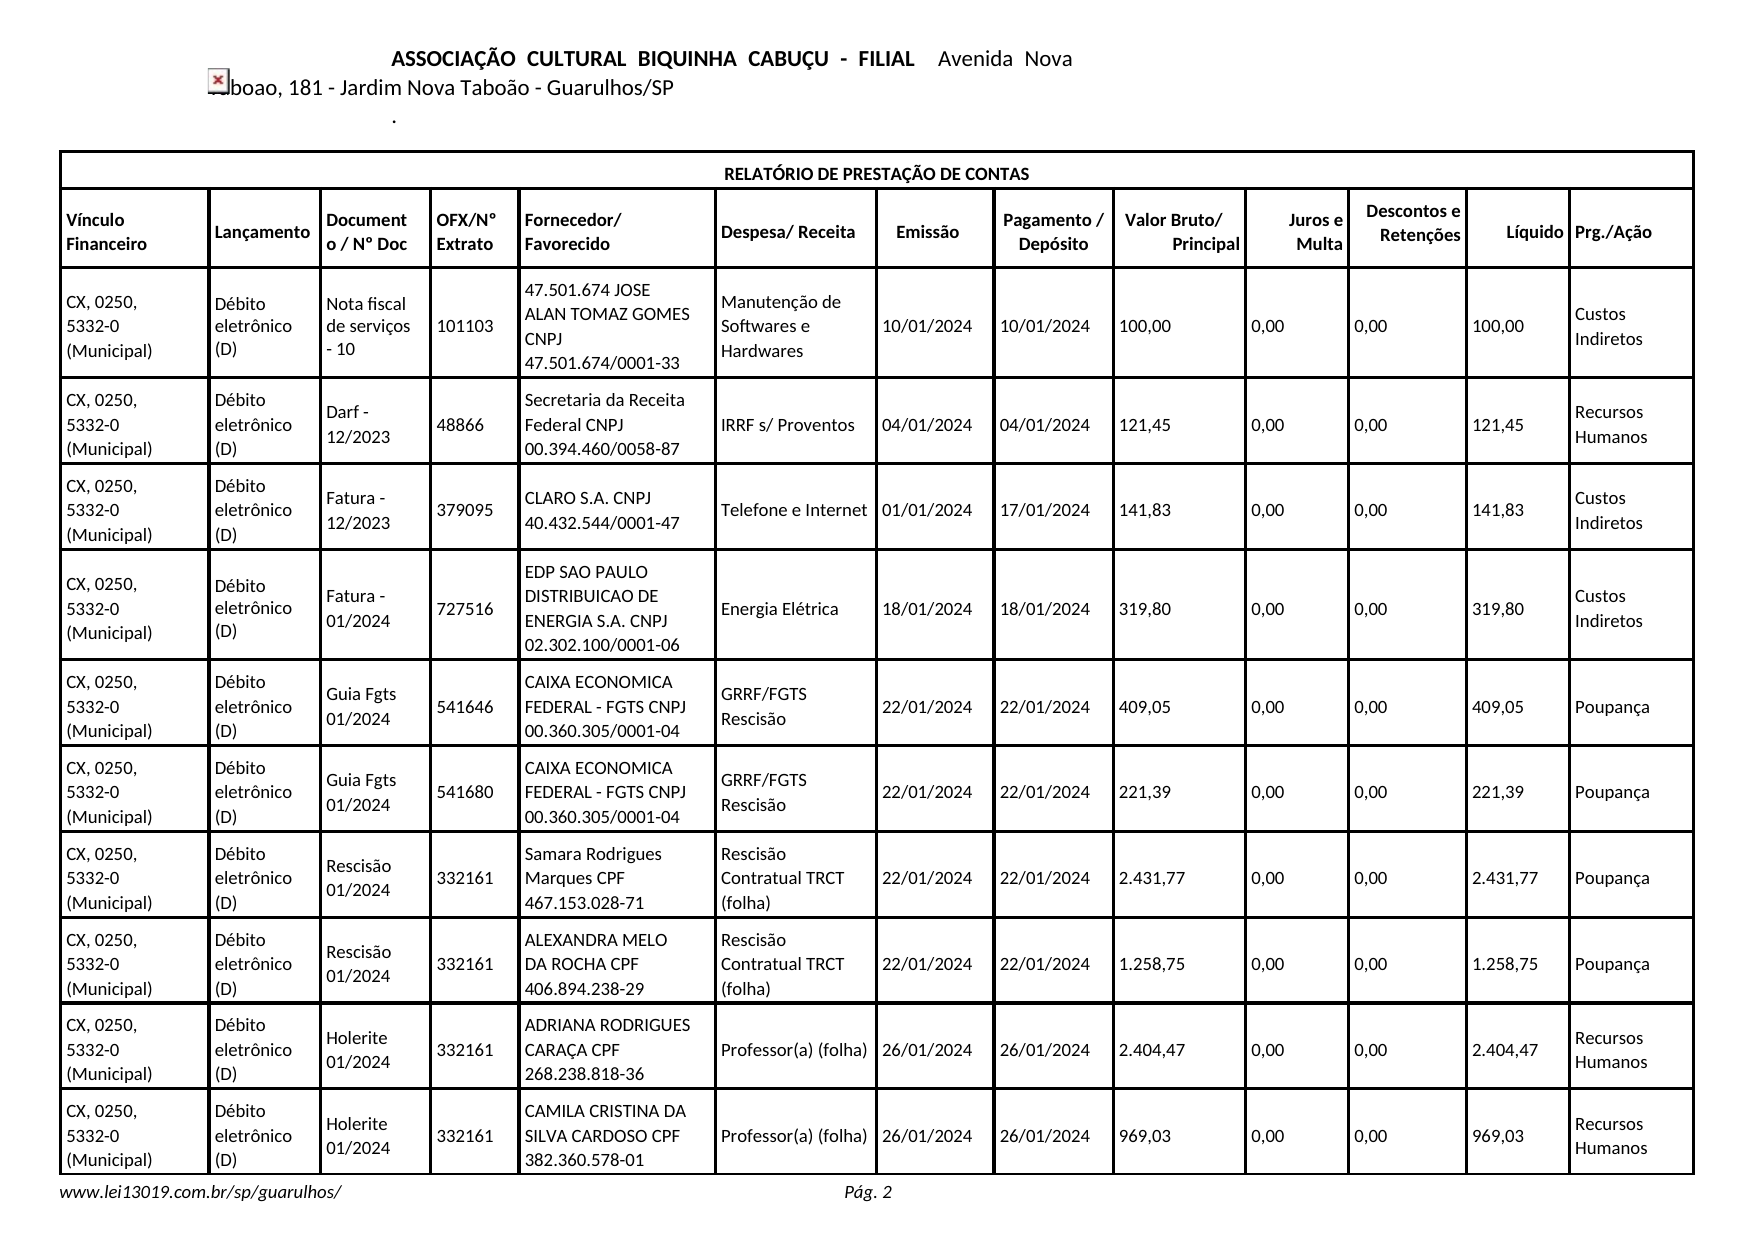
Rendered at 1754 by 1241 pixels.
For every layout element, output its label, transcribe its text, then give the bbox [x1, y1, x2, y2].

table_cell 18/01/2024 [996, 551, 1112, 658]
table_cell 319,80 [1468, 551, 1568, 658]
table_cell CX, 0250, 5332-0 (Municipal) [62, 919, 207, 1001]
table_cell Débito eletrônico (D) [211, 269, 319, 376]
table_cell 0,00 [1350, 747, 1465, 830]
table_cell CAIXA ECONOMICA FEDERAL - FGTS CNPJ 00.360.305/0001-04 [521, 747, 714, 830]
table_cell Custos Indiretos [1571, 465, 1692, 548]
table_cell 409,05 [1468, 661, 1568, 744]
table_cell 0,00 [1350, 269, 1465, 376]
table_cell 0,00 [1247, 465, 1347, 548]
table_cell CX, 0250, 5332-0 (Municipal) [62, 551, 207, 658]
table_cell 379095 [432, 465, 517, 548]
table_cell 17/01/2024 [996, 465, 1112, 548]
table_cell Débito eletrônico (D) [211, 1005, 319, 1087]
table_cell Darf - 12/2023 [322, 379, 429, 462]
table_cell 26/01/2024 [878, 1005, 992, 1087]
table_cell Fatura - 12/2023 [322, 465, 429, 548]
table_cell 47.501.674 JOSE ALAN TOMAZ GOMES CNPJ 47.501.674/0001-33 [521, 269, 714, 376]
table_cell Valor Bruto/ Principal [1115, 190, 1244, 266]
table_cell 2.431,77 [1115, 833, 1244, 916]
table_cell Guia Fgts 01/2024 [322, 661, 429, 744]
table_cell 48866 [432, 379, 517, 462]
table_cell 0,00 [1247, 1005, 1347, 1087]
table_cell 541646 [432, 661, 517, 744]
table_cell Holerite 01/2024 [322, 1090, 429, 1173]
table_cell 0,00 [1350, 1005, 1465, 1087]
table_cell 0,00 [1350, 465, 1465, 548]
table_cell 0,00 [1247, 833, 1347, 916]
table_cell 22/01/2024 [878, 833, 992, 916]
table_cell 332161 [432, 1005, 517, 1087]
table_cell Líquido [1468, 190, 1568, 266]
table_cell Débito eletrônico (D) [211, 465, 319, 548]
table_cell 1.258,75 [1468, 919, 1568, 1001]
table_cell OFX/Nº Extrato [432, 190, 517, 266]
table_cell Poupança [1571, 919, 1692, 1001]
table_cell CX, 0250, 5332-0 (Municipal) [62, 1005, 207, 1087]
table_cell Rescisão 01/2024 [322, 833, 429, 916]
table_cell Holerite 01/2024 [322, 1005, 429, 1087]
table_cell 332161 [432, 833, 517, 916]
table_cell Nota fiscal de serviços - 10 [322, 269, 429, 376]
table_cell 141,83 [1468, 465, 1568, 548]
table_cell IRRF s/ Proventos [717, 379, 875, 462]
table_cell Guia Fgts 01/2024 [322, 747, 429, 830]
table_cell 22/01/2024 [996, 919, 1112, 1001]
table_cell 221,39 [1468, 747, 1568, 830]
table_cell 22/01/2024 [996, 747, 1112, 830]
table_cell GRRF/FGTS Rescisão [717, 661, 875, 744]
table_cell CX, 0250, 5332-0 (Municipal) [62, 661, 207, 744]
table_cell Débito eletrônico (D) [211, 833, 319, 916]
table_cell Document o / Nº Doc [322, 190, 429, 266]
table_cell 0,00 [1247, 269, 1347, 376]
table_cell Juros e Multa [1247, 190, 1347, 266]
table_cell 221,39 [1115, 747, 1244, 830]
table_cell 10/01/2024 [996, 269, 1112, 376]
table_cell Fornecedor/ Favorecido [521, 190, 714, 266]
table_cell 969,03 [1468, 1090, 1568, 1173]
table_cell Poupança [1571, 747, 1692, 830]
table_cell 332161 [432, 919, 517, 1001]
table_cell Fatura - 01/2024 [322, 551, 429, 658]
table_cell Telefone e Internet [717, 465, 875, 548]
table_cell Recursos Humanos [1571, 1090, 1692, 1173]
table_cell 319,80 [1115, 551, 1244, 658]
table_cell 101103 [432, 269, 517, 376]
table_cell ALEXANDRA MELO DA ROCHA CPF 406.894.238-29 [521, 919, 714, 1001]
table_cell 121,45 [1115, 379, 1244, 462]
table_cell 727516 [432, 551, 517, 658]
table_cell Recursos Humanos [1571, 379, 1692, 462]
table_cell Professor(a) (folha) [717, 1090, 875, 1173]
table_cell Rescisão 01/2024 [322, 919, 429, 1001]
table_cell Custos Indiretos [1571, 269, 1692, 376]
table_cell CAMILA CRISTINA DA SILVA CARDOSO CPF 382.360.578-01 [521, 1090, 714, 1173]
table_cell 0,00 [1247, 1090, 1347, 1173]
table_cell Débito eletrônico (D) [211, 919, 319, 1001]
table_cell Secretaria da Receita Federal CNPJ 00.394.460/0058-87 [521, 379, 714, 462]
table_cell 0,00 [1247, 747, 1347, 830]
table_cell Pagamento / Depósito [996, 190, 1112, 266]
table_cell Lançamento [211, 190, 319, 266]
table_cell Prg./Ação [1571, 190, 1692, 266]
table_cell ADRIANA RODRIGUES CARAÇA CPF 268.238.818-36 [521, 1005, 714, 1087]
table_cell 2.431,77 [1468, 833, 1568, 916]
table_cell 0,00 [1247, 919, 1347, 1001]
table_cell Recursos Humanos [1571, 1005, 1692, 1087]
table_cell Manutenção de Softwares e Hardwares [717, 269, 875, 376]
table_cell 100,00 [1468, 269, 1568, 376]
table_cell 10/01/2024 [878, 269, 992, 376]
table_cell CX, 0250, 5332-0 (Municipal) [62, 833, 207, 916]
table_cell Professor(a) (folha) [717, 1005, 875, 1087]
table_cell Poupança [1571, 833, 1692, 916]
table_cell 0,00 [1247, 551, 1347, 658]
table_cell 409,05 [1115, 661, 1244, 744]
table_cell Débito eletrônico (D) [211, 1090, 319, 1173]
table_cell 1.258,75 [1115, 919, 1244, 1001]
table_cell 22/01/2024 [996, 661, 1112, 744]
table_cell 26/01/2024 [996, 1005, 1112, 1087]
table_cell 26/01/2024 [996, 1090, 1112, 1173]
table_header RELATÓRIO DE PRESTAÇÃO DE CONTAS [62, 153, 1692, 187]
table_cell 0,00 [1350, 1090, 1465, 1173]
table_cell 2.404,47 [1115, 1005, 1244, 1087]
table_cell 22/01/2024 [878, 661, 992, 744]
table_cell CX, 0250, 5332-0 (Municipal) [62, 1090, 207, 1173]
table_cell Energia Elétrica [717, 551, 875, 658]
table_cell 0,00 [1247, 661, 1347, 744]
table_cell EDP SAO PAULO DISTRIBUICAO DE ENERGIA S.A. CNPJ 02.302.100/0001-06 [521, 551, 714, 658]
table_cell 04/01/2024 [878, 379, 992, 462]
table_cell 22/01/2024 [878, 919, 992, 1001]
table_cell CX, 0250, 5332-0 (Municipal) [62, 747, 207, 830]
table_cell 332161 [432, 1090, 517, 1173]
table_cell Emissão [878, 190, 992, 266]
table_cell 0,00 [1350, 379, 1465, 462]
table_cell CX, 0250, 5332-0 (Municipal) [62, 379, 207, 462]
table_cell 121,45 [1468, 379, 1568, 462]
table_cell CLARO S.A. CNPJ 40.432.544/0001-47 [521, 465, 714, 548]
table_cell 2.404,47 [1468, 1005, 1568, 1087]
table_cell 26/01/2024 [878, 1090, 992, 1173]
table_cell 969,03 [1115, 1090, 1244, 1173]
table_cell Vínculo Financeiro [62, 190, 207, 266]
table_cell Descontos e Retenções [1350, 190, 1465, 266]
table_cell 04/01/2024 [996, 379, 1112, 462]
table_cell 22/01/2024 [996, 833, 1112, 916]
table_cell 0,00 [1350, 551, 1465, 658]
table_cell Débito eletrônico (D) [211, 747, 319, 830]
table_cell Rescisão Contratual TRCT (folha) [717, 919, 875, 1001]
table_cell 0,00 [1350, 833, 1465, 916]
table_cell CX, 0250, 5332-0 (Municipal) [62, 269, 207, 376]
table_cell 100,00 [1115, 269, 1244, 376]
table_cell Samara Rodrigues Marques CPF 467.153.028-71 [521, 833, 714, 916]
table_cell Custos Indiretos [1571, 551, 1692, 658]
table_cell Débito eletrônico (D) [211, 379, 319, 462]
table_cell 541680 [432, 747, 517, 830]
table_cell 141,83 [1115, 465, 1244, 548]
table_cell Rescisão Contratual TRCT (folha) [717, 833, 875, 916]
table_cell Débito eletrônico (D) [211, 661, 319, 744]
table_cell CAIXA ECONOMICA FEDERAL - FGTS CNPJ 00.360.305/0001-04 [521, 661, 714, 744]
table_cell Despesa/ Receita [717, 190, 875, 266]
table_cell 0,00 [1350, 661, 1465, 744]
table_cell 18/01/2024 [878, 551, 992, 658]
table_cell 01/01/2024 [878, 465, 992, 548]
table_cell 0,00 [1350, 919, 1465, 1001]
table_cell CX, 0250, 5332-0 (Municipal) [62, 465, 207, 548]
table_cell Poupança [1571, 661, 1692, 744]
table_cell 22/01/2024 [878, 747, 992, 830]
table_cell 0,00 [1247, 379, 1347, 462]
table_cell Débito eletrônico (D) [211, 551, 319, 658]
table_cell GRRF/FGTS Rescisão [717, 747, 875, 830]
